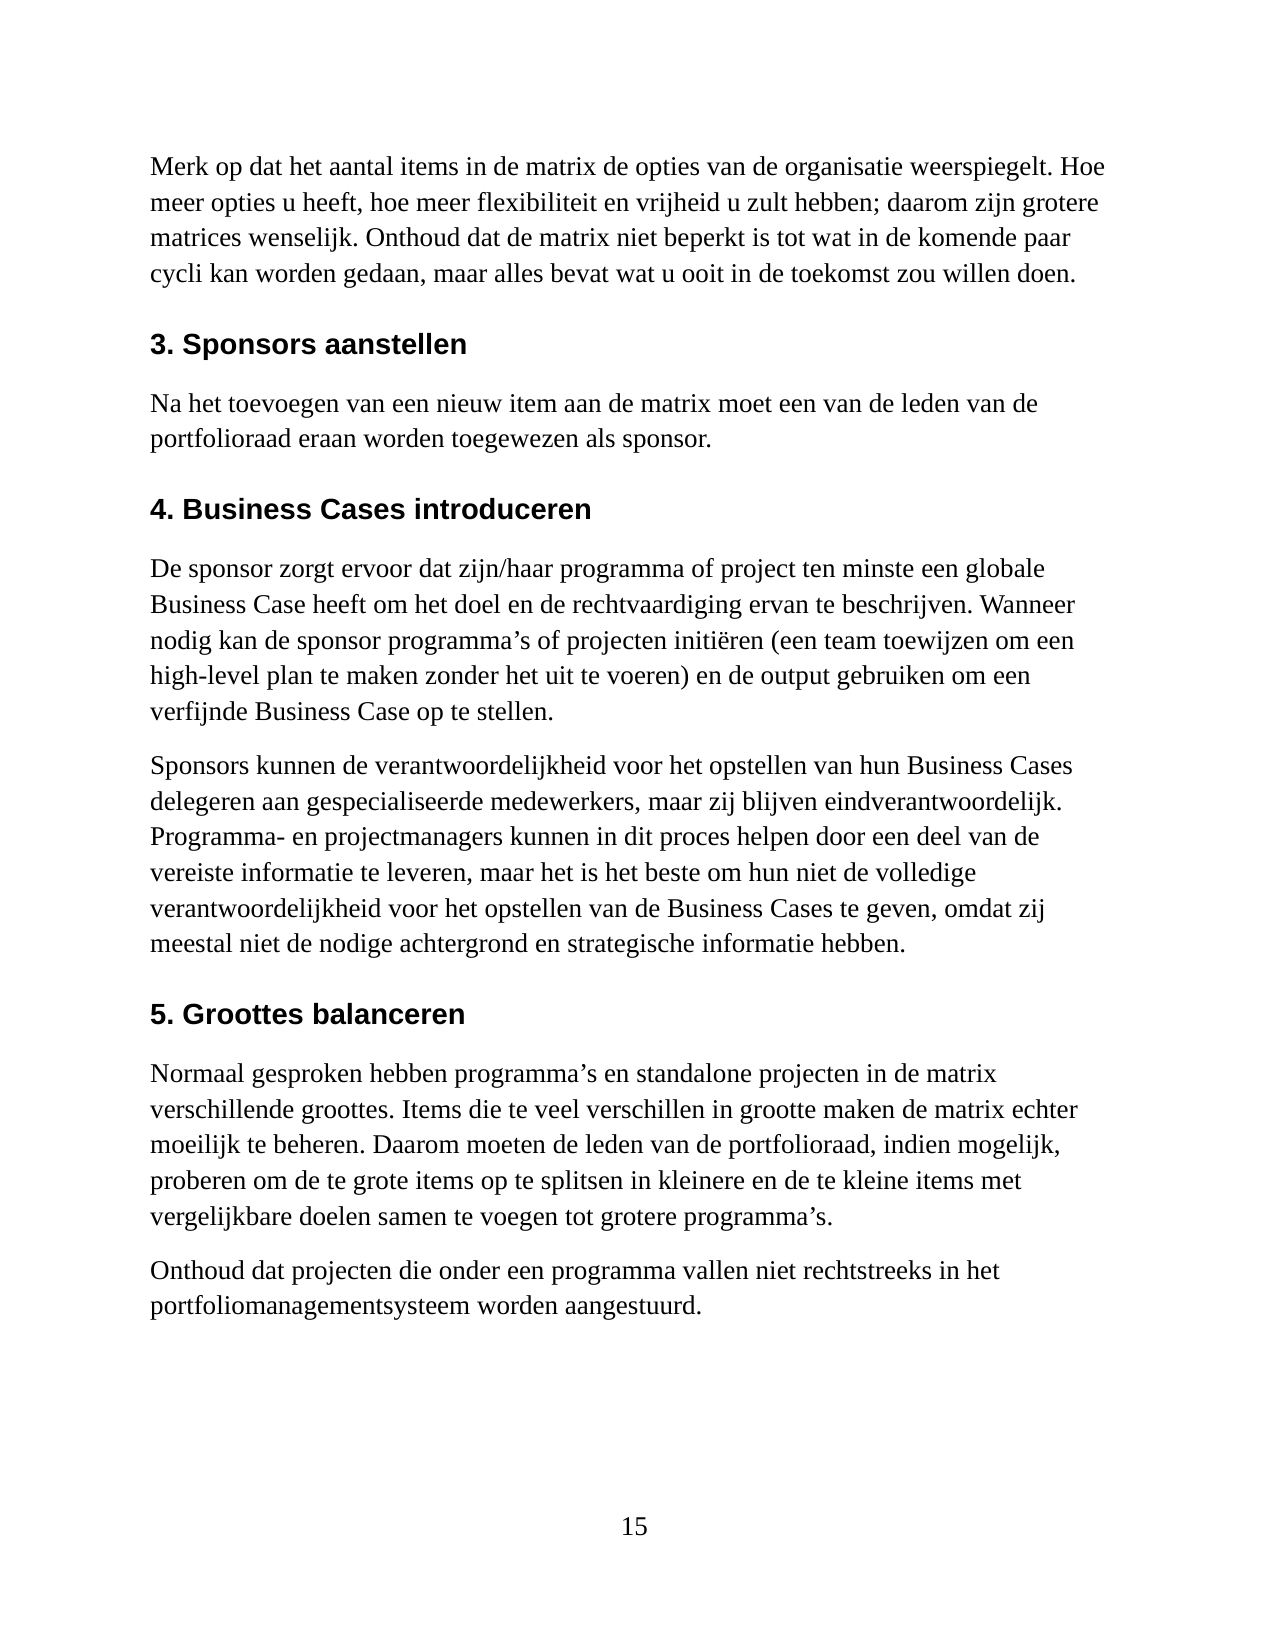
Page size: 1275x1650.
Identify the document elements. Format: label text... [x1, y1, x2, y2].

text Onthoud dat projecten die onder een programma vallen niet rechtstreeks in het portfoliomanagementsysteem worden aangestuurd. [150, 1254, 1125, 1321]
text Normaal gesproken hebben programma’s en standalone projecten in de matrix verschillende groottes. Items die te veel verschillen in grootte maken de matrix echter moeilijk te beheren. Daarom moeten de leden van de portfolioraad, indien mogelijk, proberen om de te grote items op te splitsen in kleinere en de te kleine items met vergelijkbare doelen samen te voegen tot grotere programma’s. [150, 1057, 1125, 1231]
text De sponsor zorgt ervoor dat zijn/haar programma of project ten minste een globale Business Case heeft om het doel en de rechtvaardiging ervan te beschrijven. Wanneer nodig kan de sponsor programma’s of projecten initiëren (een team toewijzen om een high-level plan te maken zonder het uit te voeren) en de output gebruiken om een verfijnde Business Case op te stellen. [150, 552, 1125, 726]
subtitle 5. Groottes balanceren [150, 997, 1125, 1031]
subtitle 4. Business Cases introduceren [150, 492, 1125, 526]
text Merk op dat het aantal items in de matrix de opties van de organisatie weerspiegelt. Hoe meer opties u heeft, hoe meer flexibiliteit en vrijheid u zult hebben; daarom zijn grotere matrices wenselijk. Onthoud dat de matrix niet beperkt is tot wat in de komende paar cycli kan worden gedaan, maar alles bevat wat u ooit in de toekomst zou willen doen. [150, 150, 1125, 288]
text Sponsors kunnen de verantwoordelijkheid voor het opstellen van hun Business Cases delegeren aan gespecialiseerde medewerkers, maar zij blijven eindverantwoordelijk. Programma- en projectmanagers kunnen in dit proces helpen door een deel van de vereiste informatie te leveren, maar het is het beste om hun niet de volledige verantwoordelijkheid voor het opstellen van de Business Cases te geven, omdat zij meestal niet de nodige achtergrond en strategische informatie hebben. [150, 749, 1125, 959]
subtitle 3. Sponsors aanstellen [150, 327, 1125, 360]
text Na het toevoegen van een nieuw item aan de matrix moet een van de leden van de portfolioraad eraan worden toegewezen als sponsor. [150, 387, 1125, 454]
